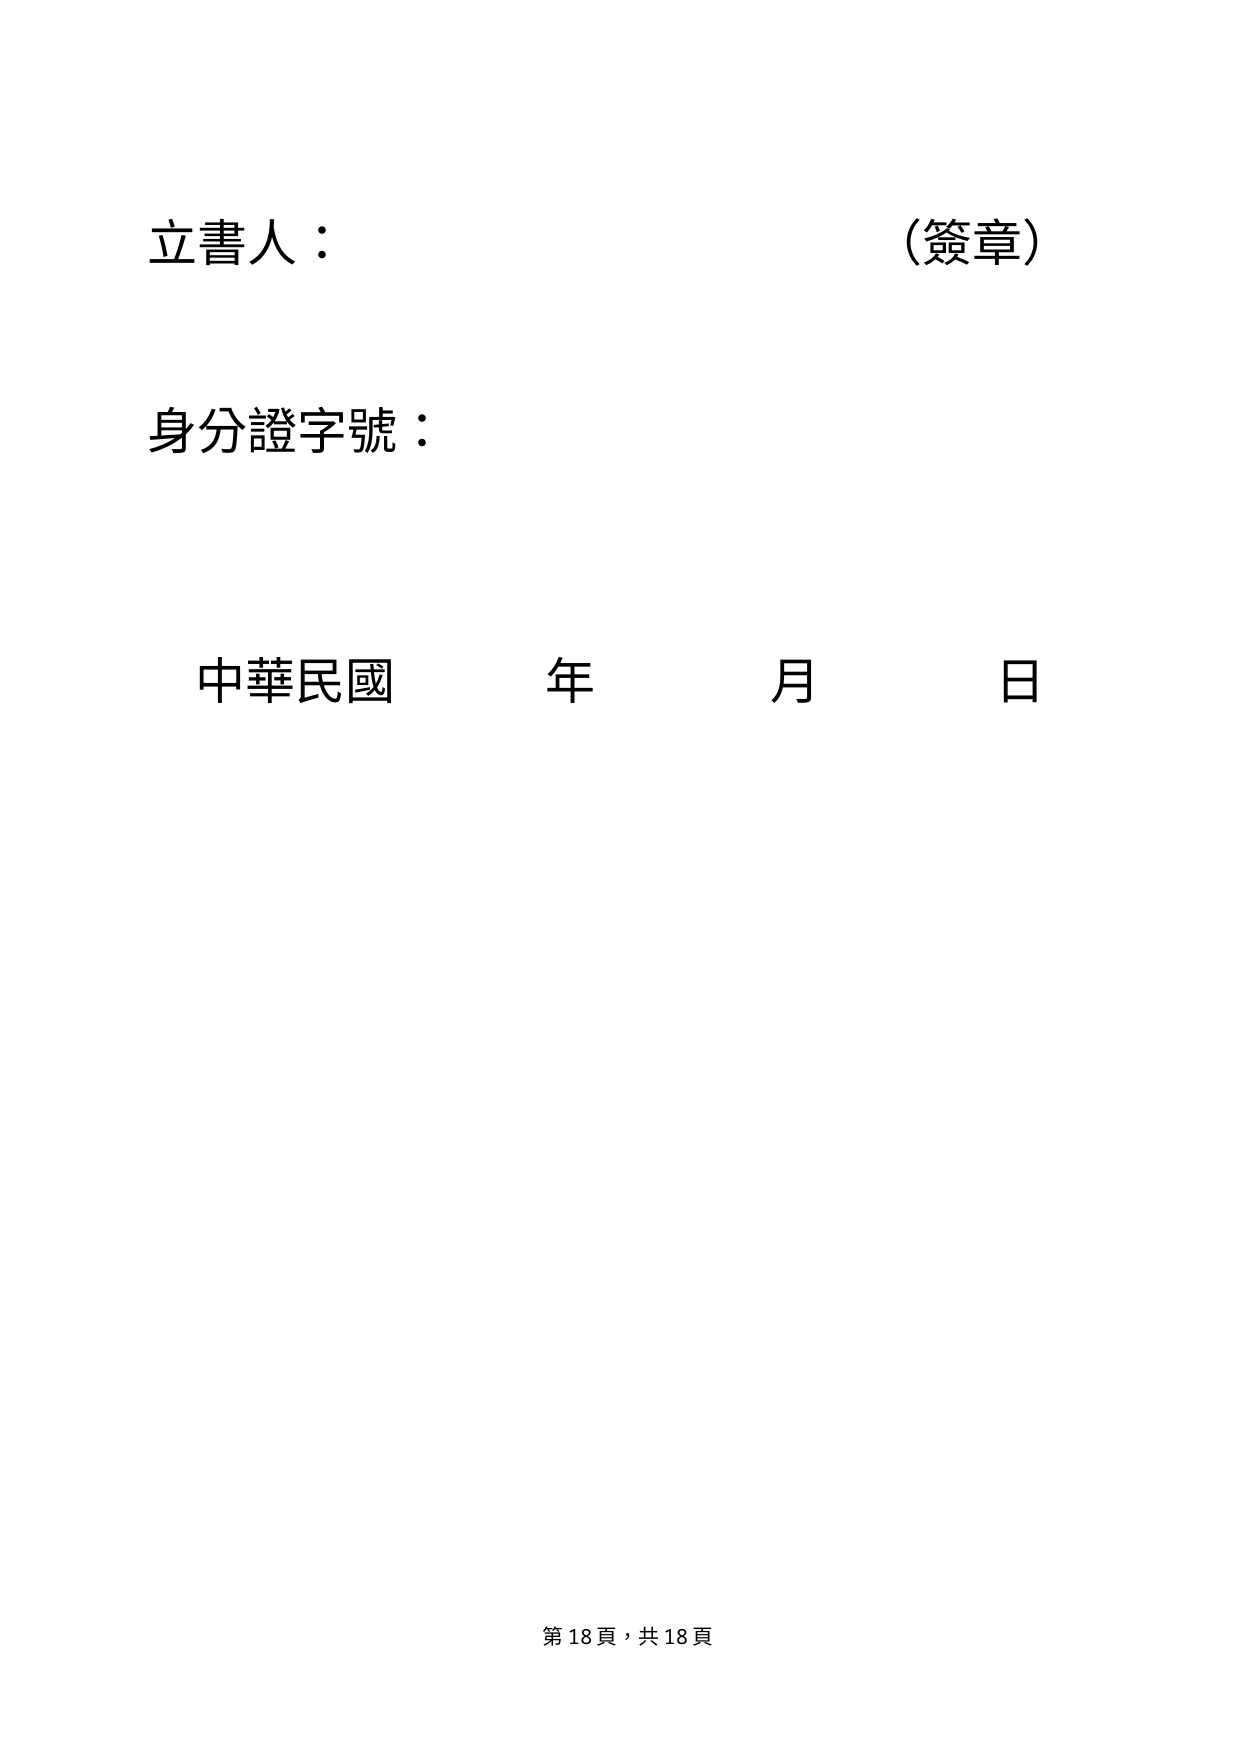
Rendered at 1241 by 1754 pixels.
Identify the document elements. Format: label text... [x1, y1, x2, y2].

text 立書人： （簽章） [148, 167, 1092, 292]
text 中華民國 年 月 日 [148, 604, 1092, 729]
text 身分證字號： [148, 354, 1092, 479]
